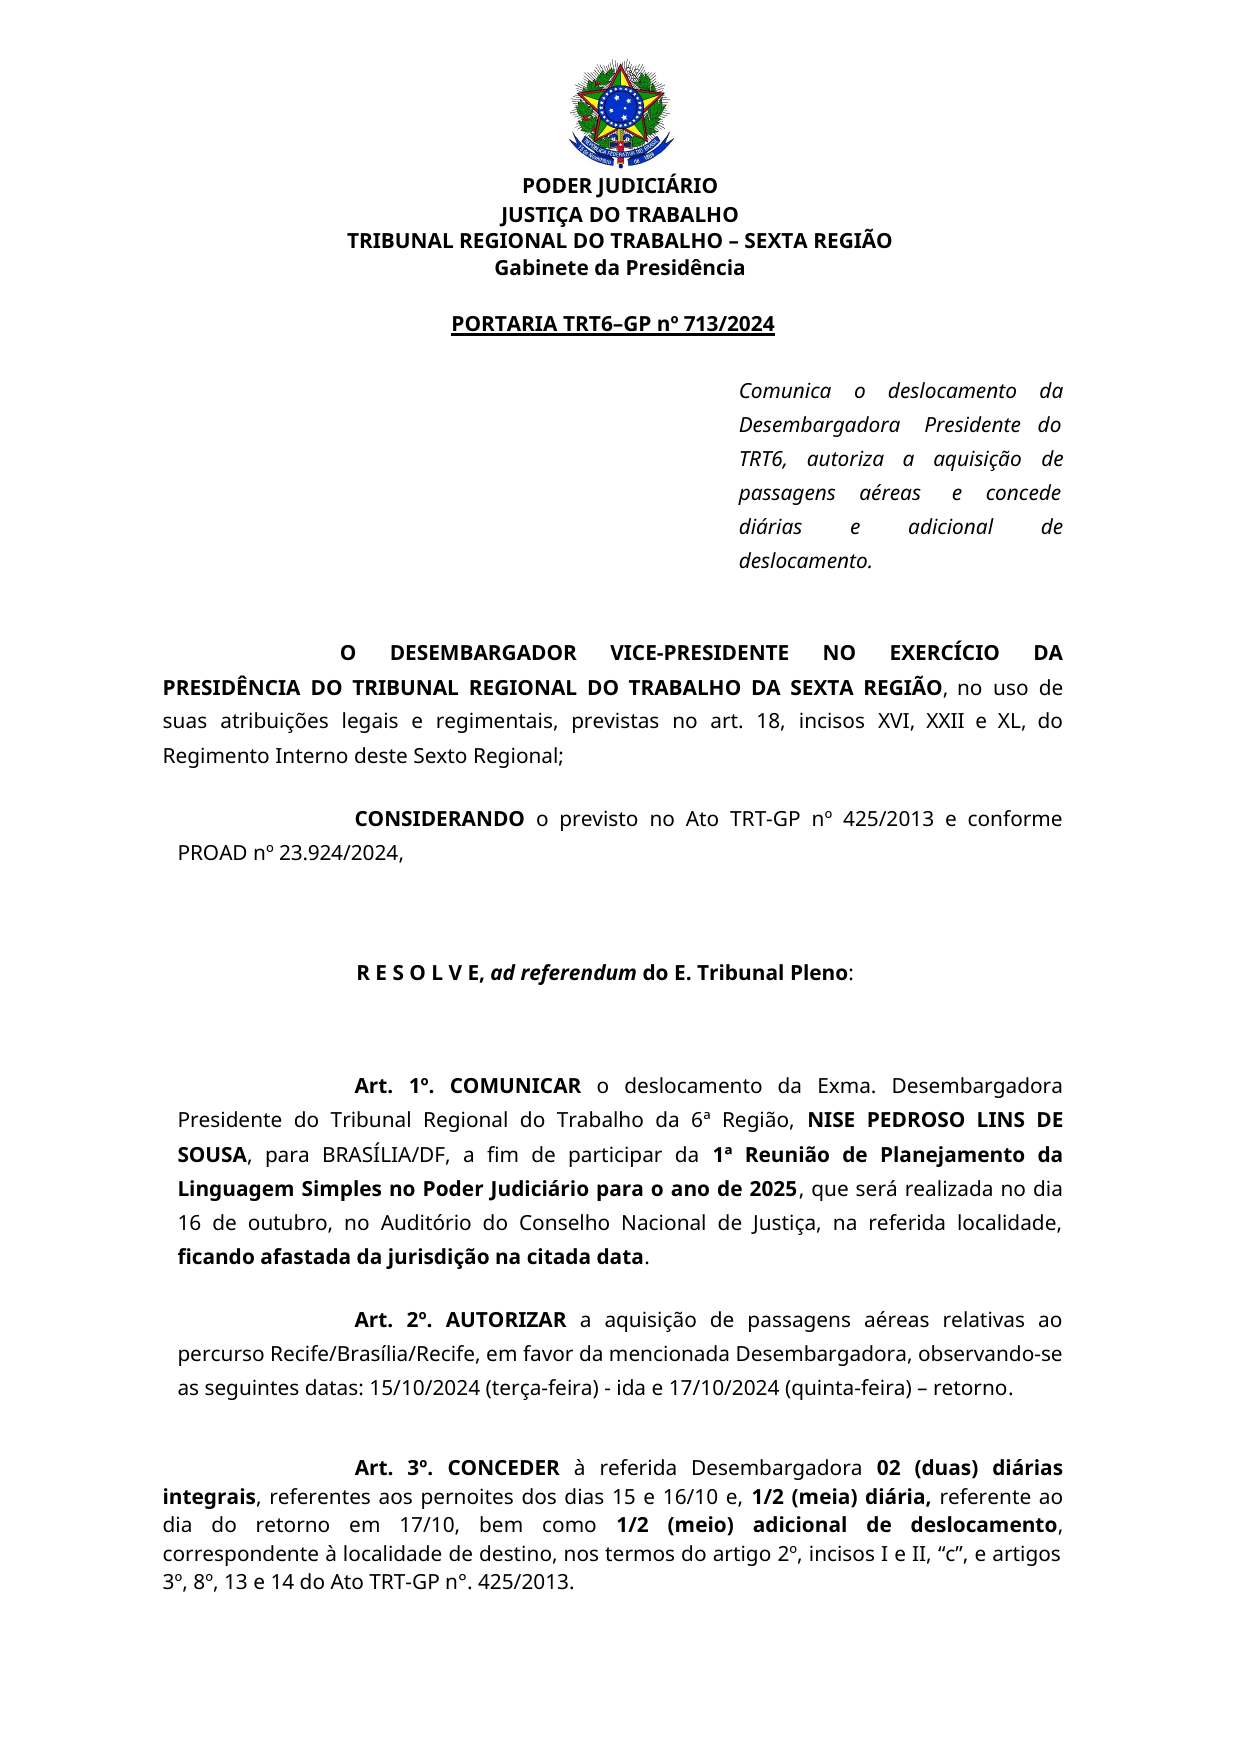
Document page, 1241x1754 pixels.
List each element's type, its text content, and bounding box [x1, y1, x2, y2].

subtitle PODER JUDICIÁRIO JUSTIÇA DO TRABALHO [482, 171, 758, 228]
text Art. 1º. COMUNICAR o deslocamento da Exma. Desembargadora Presidente do Tribunal Regional do Trabalho da 6ª Região, NISE PEDROSO LINS DE SOUSA, para BRASÍLIA/DF, a fim de participar da 1ª Reunião de Planejamento da Linguagem Simples no Poder Judiciário para o ano de 2025, que será realizada no dia 16 de outubro, no Auditório do Conselho Nacional de Justiça, na referida localidade, ficando afastada da jurisdição na citada data. [177, 1072, 1064, 1270]
text PORTARIA TRT6–GP nº 713/2024 [451, 309, 1240, 337]
subtitle Gabinete da Presidência [477, 253, 763, 282]
subtitle O DESEMBARGADOR VICE-PRESIDENTE NO EXERCÍCIO DA PRESIDÊNCIA DO TRIBUNAL REGIONAL DO TRABALHO DA SEXTA REGIÃO, no uso de suas atribuições legais e regimentais, previstas no art. 18, incisos XVI, XXII e XL, do Regimento Interno deste Sexto Regional; [162, 638, 1063, 769]
text Art. 3º. CONCEDER à referida Desembargadora 02 (duas) diárias integrais, referentes aos pernoites dos dias 15 e 16/10 e, 1/2 (meia) diária, referente ao dia do retorno em 17/10, bem como 1/2 (meio) adicional de deslocamento, correspondente à localidade de destino, nos termos do artigo 2º, incisos I e II, “c”, e artigos 3º, 8º, 13 e 14 do Ato TRT-GP n°. 425/2013. [162, 1453, 1063, 1596]
text CONSIDERANDO o previsto no Ato TRT-GP nº 425/2013 e conforme PROAD nº 23.924/2024, [177, 804, 1063, 867]
text Comunica o deslocamento da Desembargadora Presidente do TRT6, autoriza a aquisição de passagens aéreas e concede diárias e adicional de deslocamento. [738, 376, 1063, 575]
text Art. 2º. AUTORIZAR a aquisição de passagens aéreas relativas ao percurso Recife/Brasília/Recife, em favor da mencionada Desembargadora, observando-se as seguintes datas: 15/10/2024 (terça-feira) - ida e 17/10/2024 (quinta-feira) – retorno. [177, 1305, 1063, 1401]
text R E S O L V E, ad referendum do E. Tribunal Pleno: [356, 958, 1240, 986]
text TRIBUNAL REGIONAL DO TRABALHO – SEXTA REGIÃO [302, 228, 937, 253]
